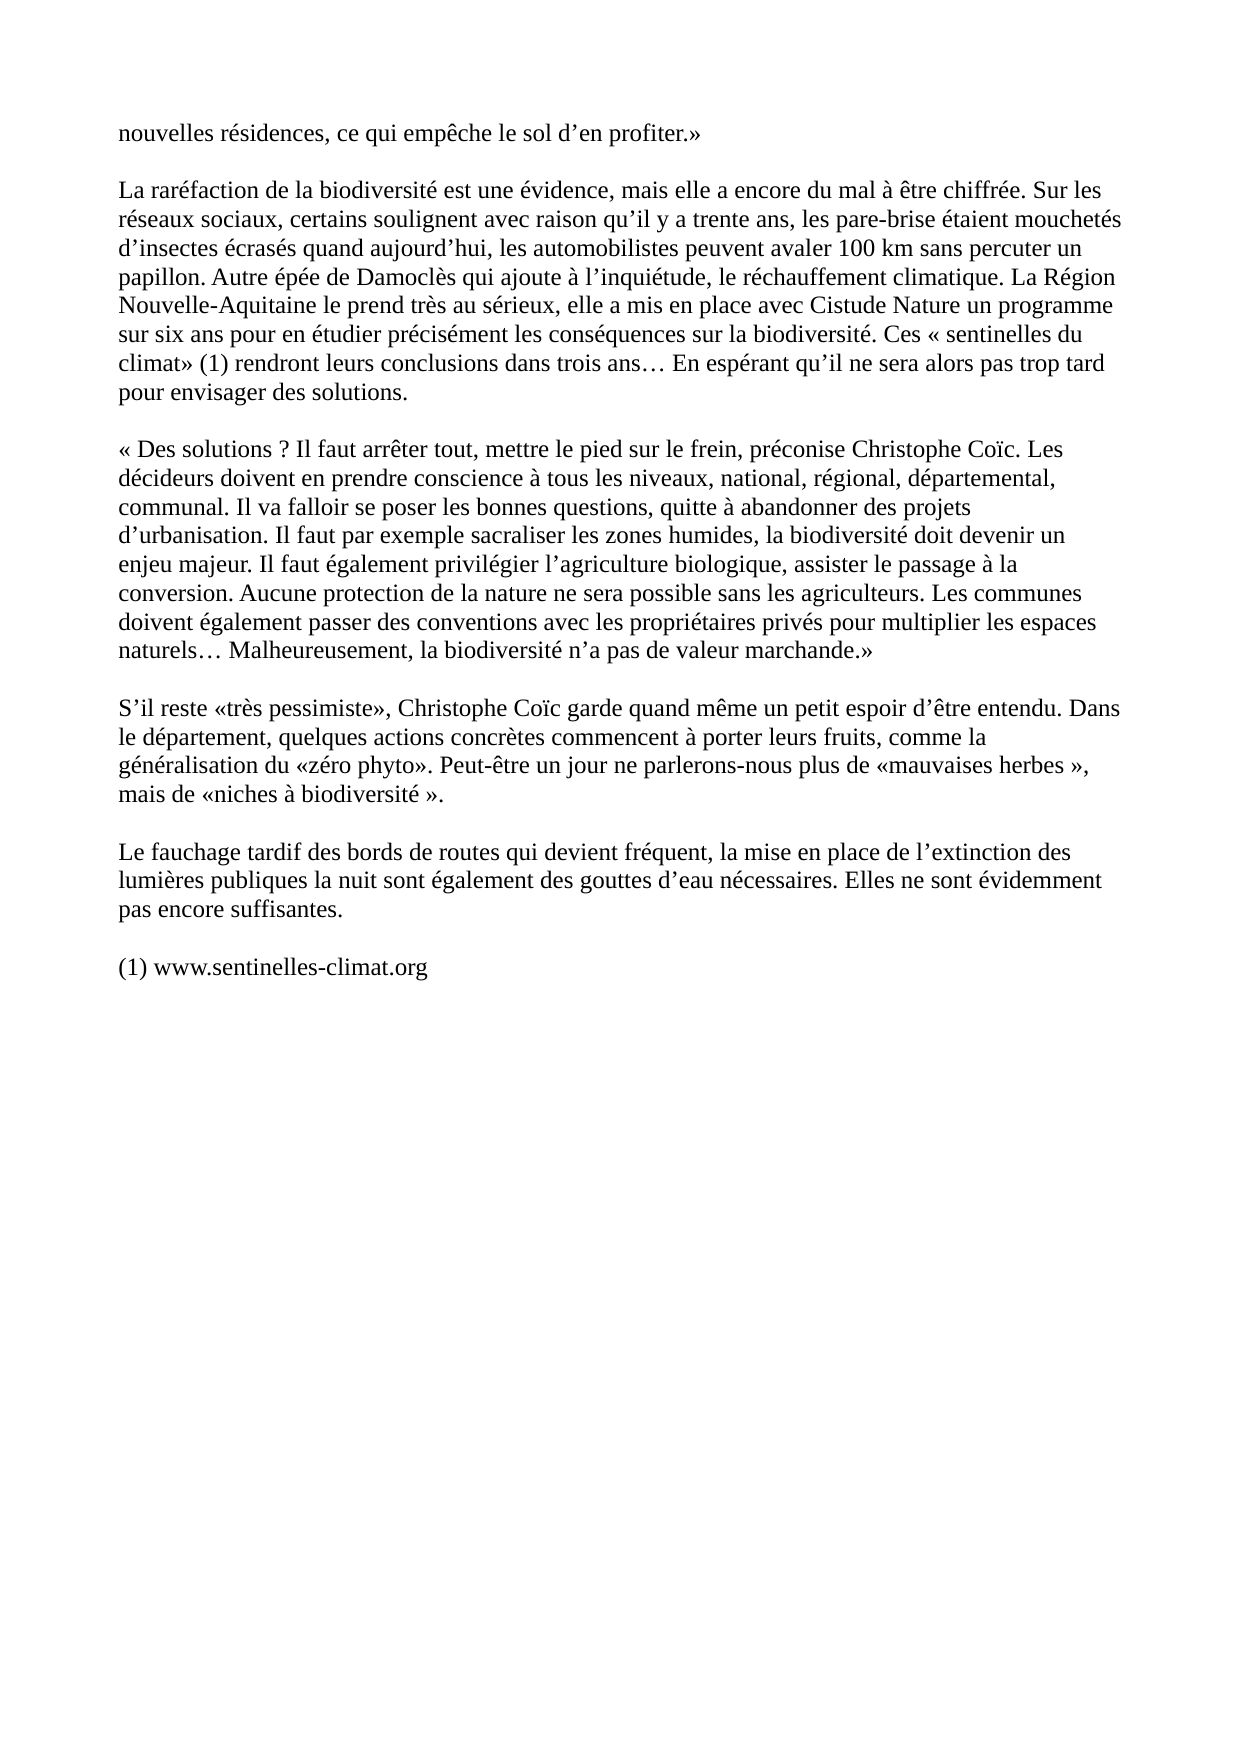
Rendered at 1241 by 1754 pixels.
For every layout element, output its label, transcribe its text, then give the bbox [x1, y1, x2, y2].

text (1) www.sentinelles-climat.org [118, 952, 1122, 981]
text nouvelles résidences, ce qui empêche le sol d’en profiter.» [118, 118, 1122, 147]
text S’il reste «très pessimiste», Christophe Coïc garde quand même un petit espoir d’être entendu. Dans le département, quelques actions concrètes commencent à porter leurs fruits, comme la généralisation du «zéro phyto». Peut-être un jour ne parlerons-nous plus de «mauvaises herbes », mais de «niches à biodiversité ». [118, 693, 1122, 808]
text La raréfaction de la biodiversité est une évidence, mais elle a encore du mal à être chiffrée. Sur les réseaux sociaux, certains soulignent avec raison qu’il y a trente ans, les pare-brise étaient mouchetés d’insectes écrasés quand aujourd’hui, les automobilistes peuvent avaler 100 km sans percuter un papillon. Autre épée de Damoclès qui ajoute à l’inquiétude, le réchauffement climatique. La Région Nouvelle-Aquitaine le prend très au sérieux, elle a mis en place avec Cistude Nature un programme sur six ans pour en étudier précisément les conséquences sur la biodiversité. Ces « sentinelles du climat» (1) rendront leurs conclusions dans trois ans… En espérant qu’il ne sera alors pas trop tard pour envisager des solutions. [118, 176, 1122, 406]
text Le fauchage tardif des bords de routes qui devient fréquent, la mise en place de l’extinction des lumières publiques la nuit sont également des gouttes d’eau nécessaires. Elles ne sont évidemment pas encore suffisantes. [118, 837, 1122, 923]
text « Des solutions ? Il faut arrêter tout, mettre le pied sur le frein, préconise Christophe Coïc. Les décideurs doivent en prendre conscience à tous les niveaux, national, régional, départemental, communal. Il va falloir se poser les bonnes questions, quitte à abandonner des projets d’urbanisation. Il faut par exemple sacraliser les zones humides, la biodiversité doit devenir un enjeu majeur. Il faut également privilégier l’agriculture biologique, assister le passage à la conversion. Aucune protection de la nature ne sera possible sans les agriculteurs. Les communes doivent également passer des conventions avec les propriétaires privés pour multiplier les espaces naturels… Malheureusement, la biodiversité n’a pas de valeur marchande.» [118, 434, 1122, 664]
